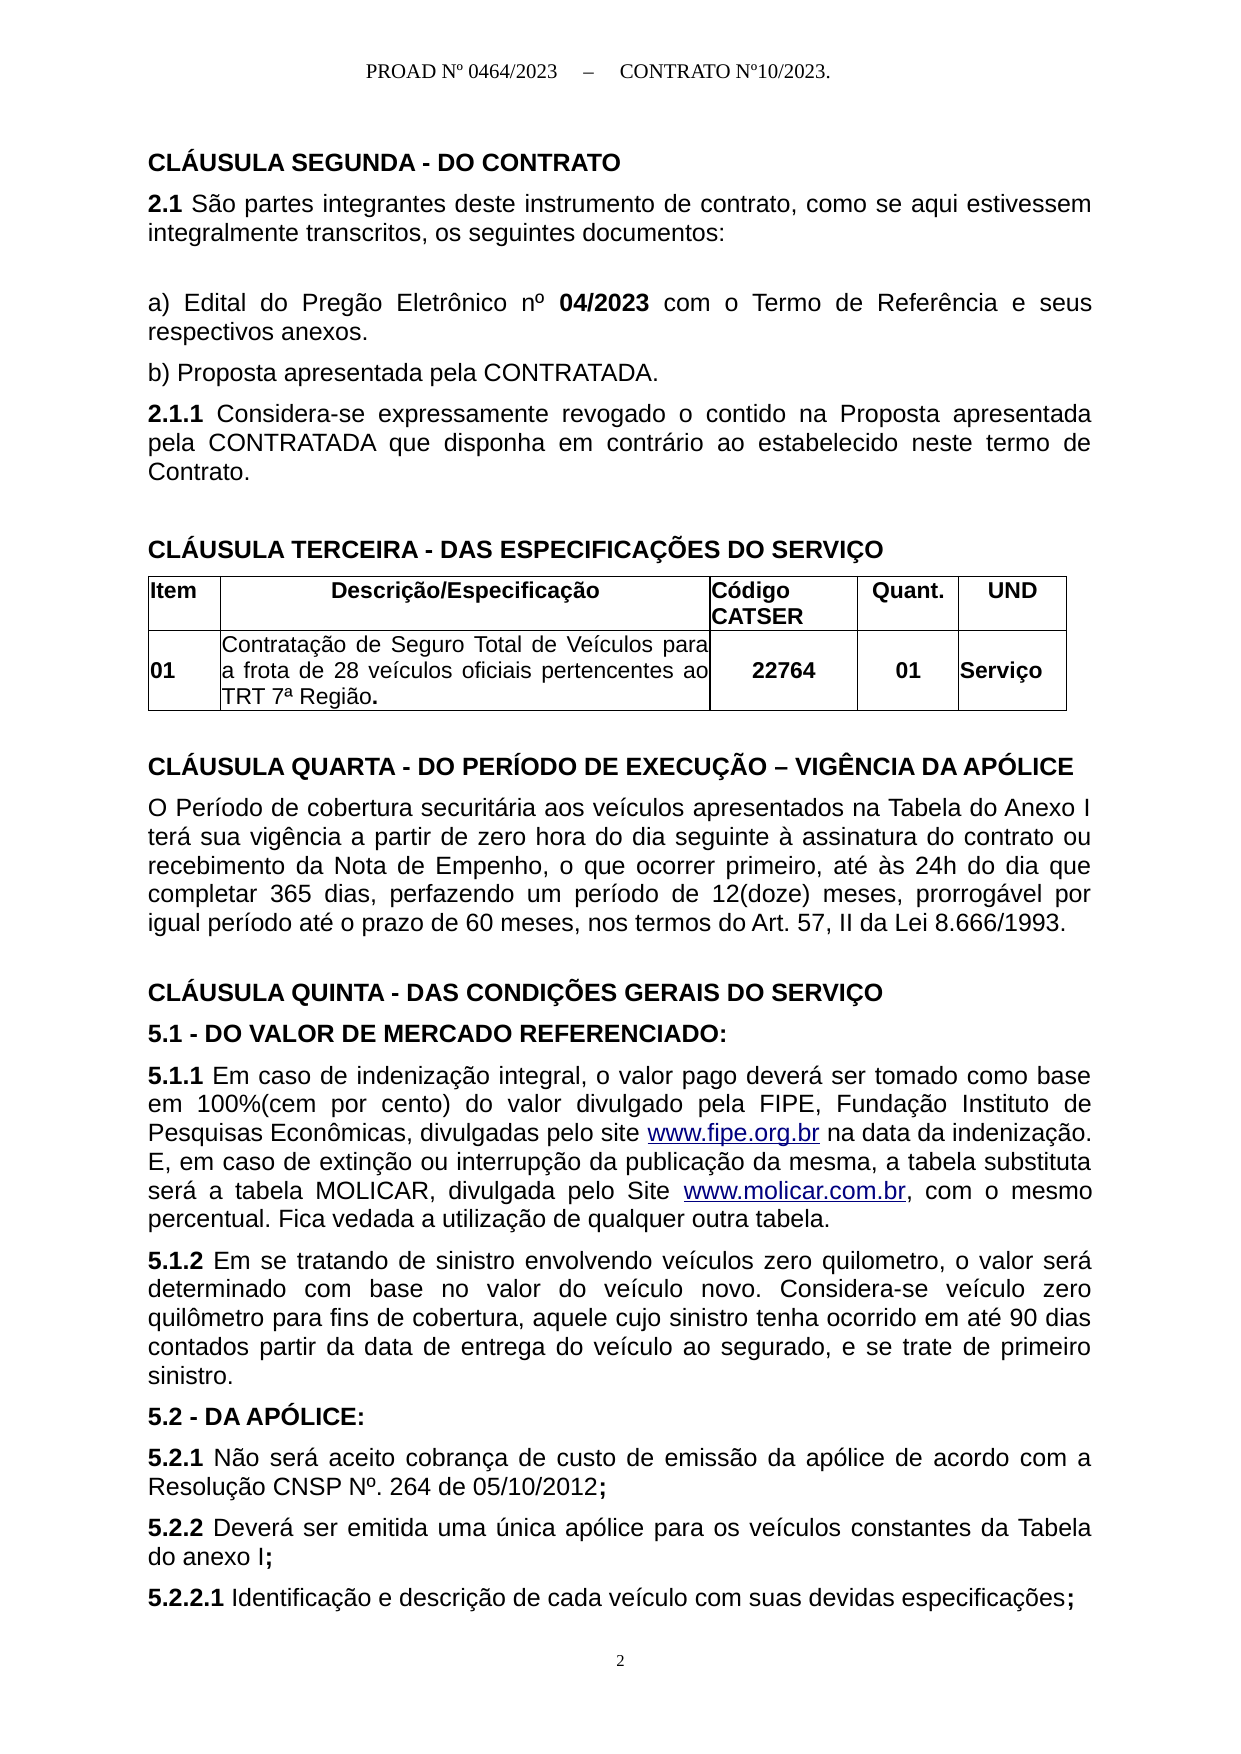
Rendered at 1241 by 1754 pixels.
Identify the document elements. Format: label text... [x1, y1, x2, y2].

table_header UND [959, 577, 1066, 629]
table_cell 01 [149, 631, 220, 710]
table_cell Contratação de Seguro Total de Veículos para a frota de 28 veículos oficiais pertencentes ao TRT 7ª Região. [221, 631, 709, 710]
table_cell 01 [858, 631, 958, 710]
table_cell Serviço [959, 631, 1066, 710]
text 5.2.2 Deverá ser emitida uma única apólice para os veículos constantes da Tabela do anexo I; [148, 1513, 1093, 1571]
text b) Proposta apresentada pela CONTRATADA. [148, 358, 1093, 387]
table_header Quant. [858, 577, 958, 629]
text 5.1 - DO VALOR DE MERCADO REFERENCIADO: [148, 1019, 1093, 1048]
text 2.1.1 Considera-se expressamente revogado o contido na Proposta apresentada pela CONTRATADA que disponha em contrário ao estabelecido neste termo de Contrato. [148, 399, 1093, 486]
text CLÁUSULA QUARTA - DO PERÍODO DE EXECUÇÃO – VIGÊNCIA DA APÓLICE [148, 752, 1093, 781]
text CLÁUSULA SEGUNDA - DO CONTRATO [148, 148, 1093, 176]
text 5.1.2 Em se tratando de sinistro envolvendo veículos zero quilometro, o valor será determinado com base no valor do veículo novo. Considera-se veículo zero quilômetro para fins de cobertura, aquele cujo sinistro tenha ocorrido em até 90 dias contados partir da data de entrega do veículo ao segurado, e se trate de primeiro sinistro. [148, 1246, 1093, 1389]
table_header Item [149, 577, 220, 629]
table_cell 22764 [711, 631, 857, 710]
text 5.1.1 Em caso de indenização integral, o valor pago deverá ser tomado como base em 100%(cem por cento) do valor divulgado pela FIPE, Fundação Instituto de Pesquisas Econômicas, divulgadas pelo site www.fipe.org.br na data da indenização. E, em caso de extinção ou interrupção da publicação da mesma, a tabela substituta será a tabela MOLICAR, divulgada pelo Site www.molicar.com.br, com o mesmo percentual. Fica vedada a utilização de qualquer outra tabela. [148, 1061, 1093, 1233]
text 2.1 São partes integrantes deste instrumento de contrato, como se aqui estivessem integralmente transcritos, os seguintes documentos: [148, 189, 1093, 246]
text 5.2 - Da Apólice: [148, 1402, 1093, 1431]
table_header Descrição/Especificação [221, 577, 709, 629]
text O Período de cobertura securitária aos veículos apresentados na Tabela do Anexo I terá sua vigência a partir de zero hora do dia seguinte à assinatura do contrato ou recebimento da Nota de Empenho, o que ocorrer primeiro, até às 24h do dia que completar 365 dias, perfazendo um período de 12(doze) meses, prorrogável por igual período até o prazo de 60 meses, nos termos do Art. 57, II da Lei 8.666/1993. [148, 793, 1093, 937]
text 5.2.2.1 Identificação e descrição de cada veículo com suas devidas especificações; [148, 1583, 1093, 1612]
text CLÁUSULA QUINTA - DAS CONDIÇÕES GERAIS DO SERVIÇO [148, 978, 1093, 1007]
text CLÁUSULA TERCEIRA - DAS ESPECIFICAÇÕES DO SERVIÇO [148, 534, 1093, 563]
text 5.2.1 Não será aceito cobrança de custo de emissão da apólice de acordo com a Resolução CNSP Nº. 264 de 05/10/2012; [148, 1443, 1093, 1501]
text a) Edital do Pregão Eletrônico nº 04/2023 com o Termo de Referência e seus respectivos anexos. [148, 288, 1093, 346]
table_header Código CATSER [711, 577, 857, 629]
